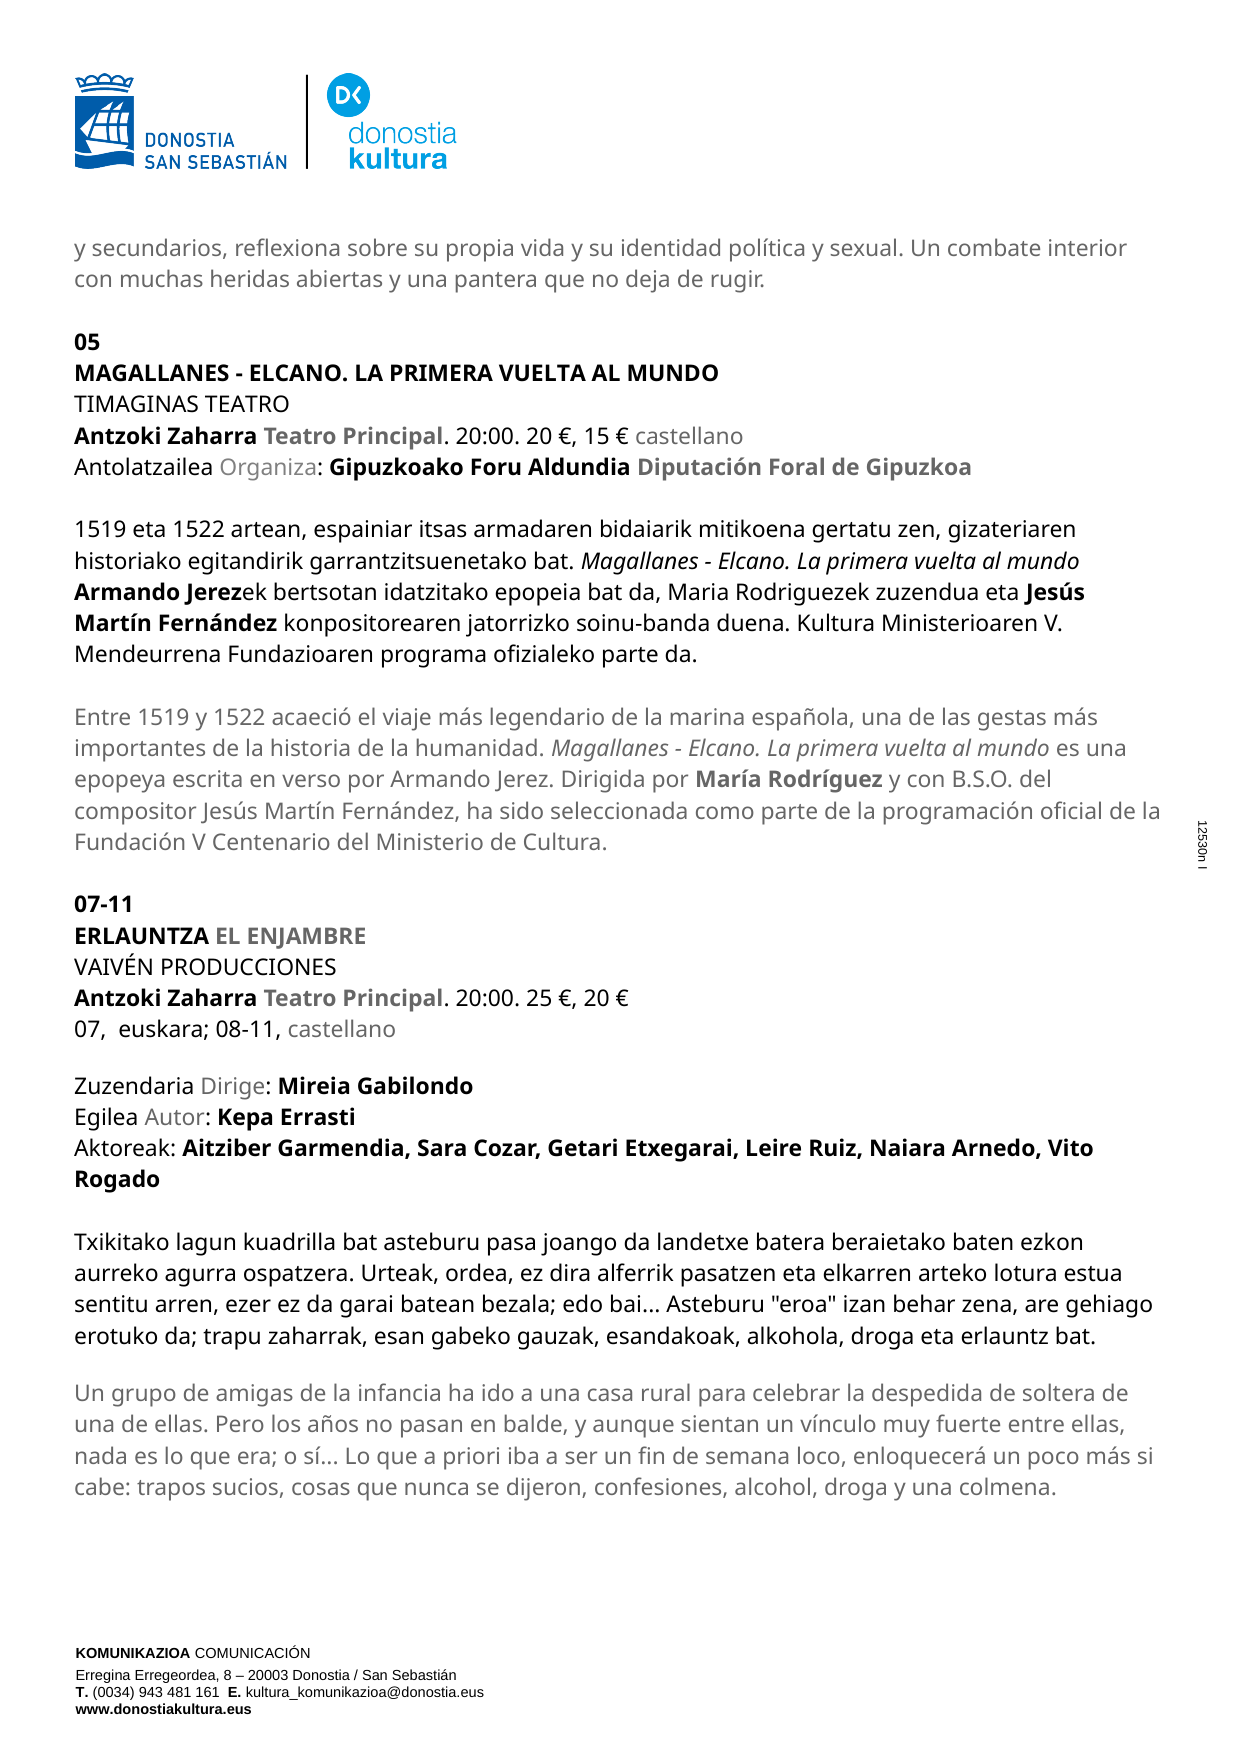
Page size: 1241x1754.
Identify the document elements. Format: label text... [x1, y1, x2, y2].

text erlauntza el enjambre [74, 919, 1166, 951]
picture [75, 73, 457, 169]
text y secundarios, reflexiona sobre su propia vida y su identidad política y sexual. Un combate interior con muchas heridas abiertas y una pantera que no deja de rugir. [74, 232, 1166, 294]
text timaginas teatro [74, 388, 1166, 419]
text 07, euskara; 08-11, castellano [74, 1013, 1166, 1044]
text Un grupo de amigas de la infancia ha ido a una casa rural para celebrar la despedida de soltera de una de ellas. Pero los años no pasan en balde, y aunque sientan un vínculo muy fuerte entre ellas, nada es lo que era; o sí... Lo que a priori iba a ser un fin de semana loco, enloquecerá un poco más si cabe: trapos sucios, cosas que nunca se dijeron, confesiones, alcohol, droga y una colmena. [74, 1377, 1166, 1502]
text 07-11 [74, 888, 1166, 919]
picture [337, 87, 349, 103]
text Entre 1519 y 1522 acaeció el viaje más legendario de la marina española, una de las gestas más importantes de la historia de la humanidad. Magallanes - Elcano. La primera vuelta al mundo es una epopeya escrita en verso por Armando Jerez. Dirigida por María Rodríguez y con B.S.O. del compositor Jesús Martín Fernández, ha sido seleccionada como parte de la programación oficial de la Fundación V Centenario del Ministerio de Cultura. [74, 701, 1166, 857]
text vaivén producciones [74, 951, 1166, 982]
text Antzoki Zaharra Teatro Principal. 20:00. 20 €, 15 € castellano [74, 419, 1166, 451]
text MAGALLANES - ELCANO. LA PRIMERA VUELTA AL MUNDO [74, 357, 1166, 388]
picture [353, 87, 360, 103]
text Txikitako lagun kuadrilla bat asteburu pasa joango da landetxe batera beraietako baten ezkon aurreko agurra ospatzera. Urteak, ordea, ez dira alferrik pasatzen eta elkarren arteko lotura estua sentitu arren, ezer ez da garai batean bezala; edo bai... Asteburu "eroa" izan behar zena, are gehiago erotuko da; trapu zaharrak, esan gabeko gauzak, esandakoak, alkohola, droga eta erlauntz bat. [74, 1226, 1166, 1351]
text 1519 eta 1522 artean, espainiar itsas armadaren bidaiarik mitikoena gertatu zen, gizateriaren historiako egitandirik garrantzitsuenetako bat. Magallanes - Elcano. La primera vuelta al mundo Armando Jerezek bertsotan idatzitako epopeia bat da, Maria Rodriguezek zuzendua eta Jesús Martín Fernández konpositorearen jatorrizko soinu-banda duena. Kultura Ministerioaren V. Mendeurrena Fundazioaren programa ofizialeko parte da. [74, 482, 1166, 669]
text Zuzendaria Dirige: Mireia Gabilondo [74, 1069, 1166, 1101]
text Antzoki Zaharra Teatro Principal. 20:00. 25 €, 20 € [74, 982, 1166, 1013]
text Aktoreak: Aitziber Garmendia, Sara Cozar, Getari Etxegarai, Leire Ruiz, Naiara Arnedo, Vito Rogado [74, 1132, 1166, 1194]
text Antolatzailea Organiza: Gipuzkoako Foru Aldundia Diputación Foral de Gipuzkoa [74, 451, 1166, 482]
text 05 [74, 326, 1166, 357]
text Egilea Autor: Kepa Errasti [74, 1101, 1166, 1132]
